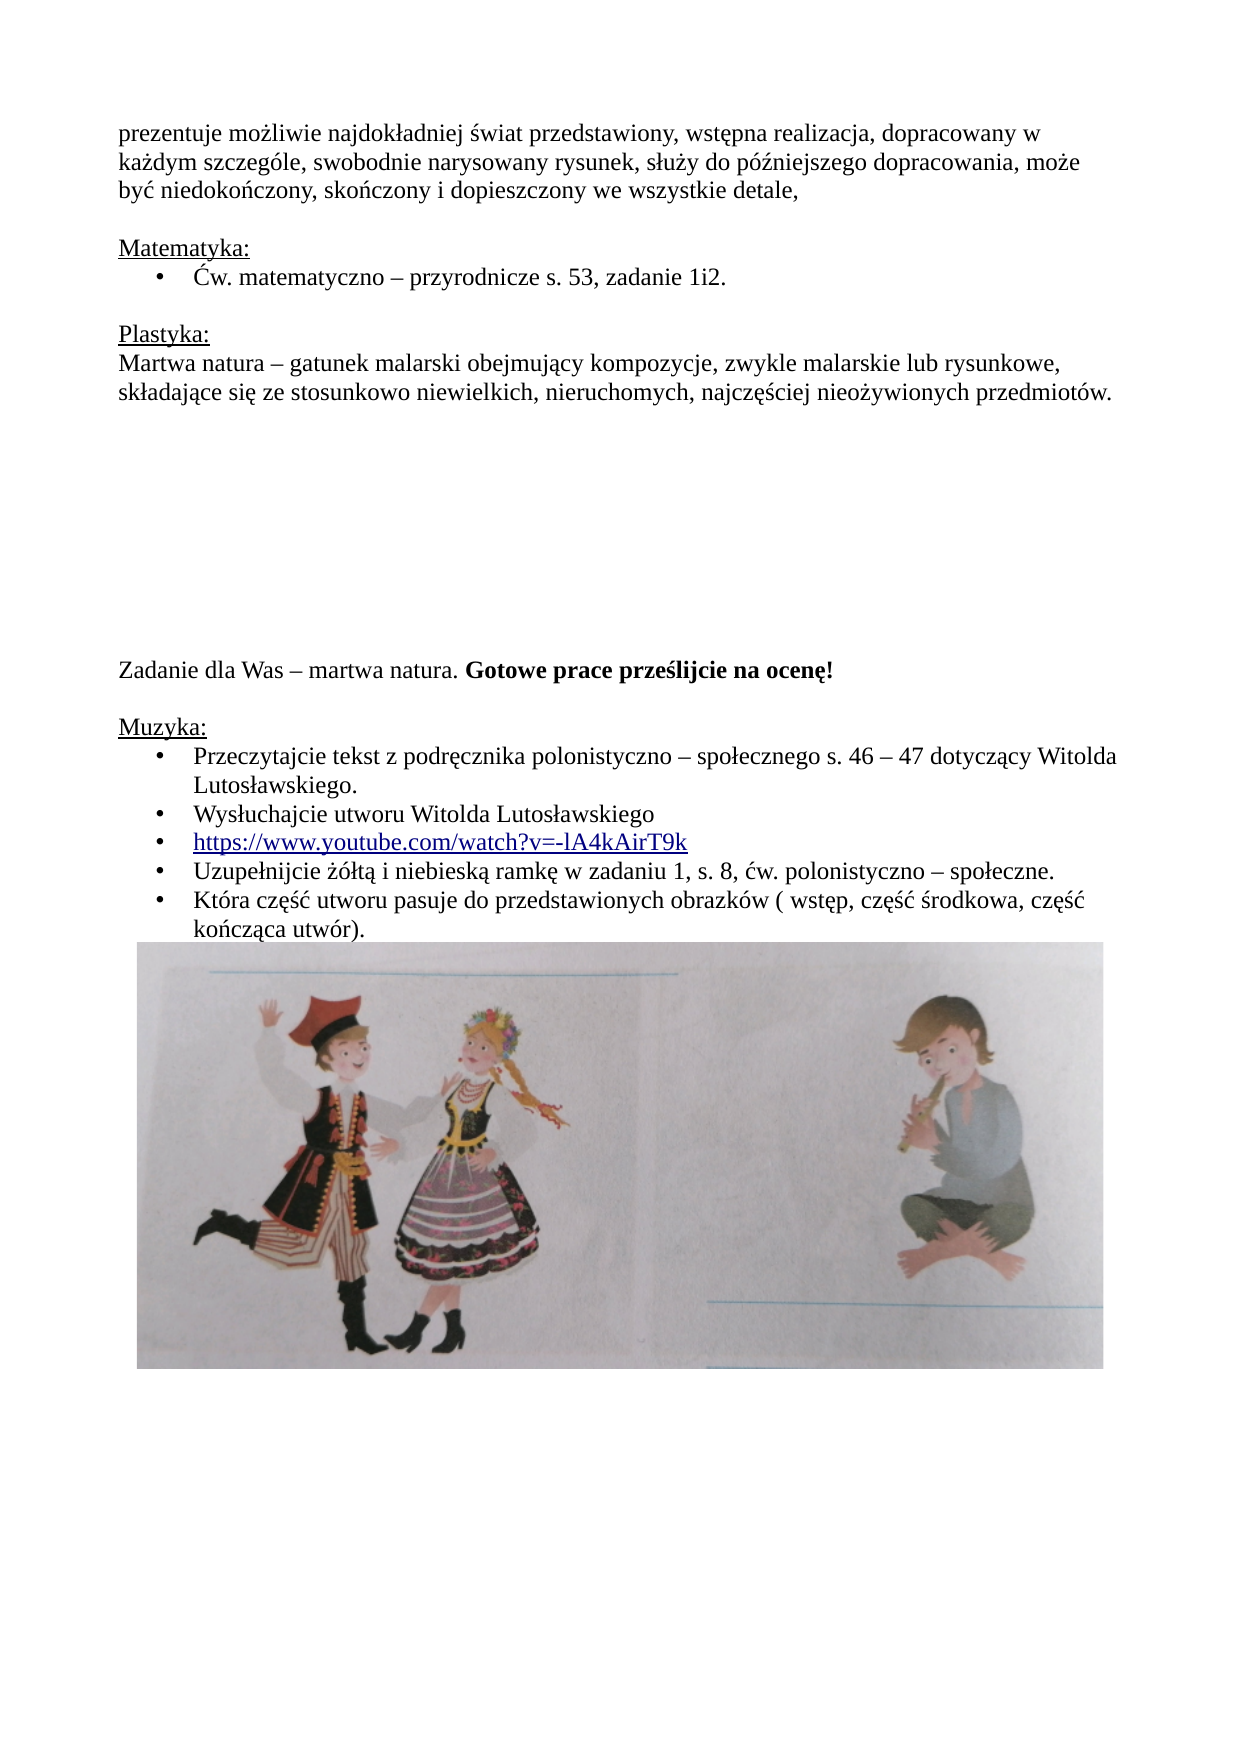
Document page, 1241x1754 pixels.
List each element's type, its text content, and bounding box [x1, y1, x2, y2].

list Uzupełnijcie żółtą i niebieską ramkę w zadaniu 1, s. 8, ćw. polonistyczno – społeczne. [156, 856, 1122, 885]
list Przeczytajcie tekst z podręcznika polonistyczno – społecznego s. 46 – 47 dotyczący Witolda Lutosławskiego. [156, 741, 1122, 799]
text Matematyka: [118, 233, 1122, 262]
text Muzyka: [118, 712, 1122, 741]
list Która część utworu pasuje do przedstawionych obrazków ( wstęp, część środkowa, część kończąca utwór). [156, 885, 1122, 942]
picture [136, 942, 1104, 1369]
text Zadanie dla Was – martwa natura. Gotowe prace prześlijcie na ocenę! [118, 655, 1122, 684]
text prezentuje możliwie najdokładniej świat przedstawiony, wstępna realizacja, dopracowany w każdym szczególe, swobodnie narysowany rysunek, służy do późniejszego dopracowania, może być niedokończony, skończony i dopieszczony we wszystkie detale, [118, 118, 1122, 204]
text Plastyka: [118, 319, 1122, 348]
text Martwa natura – gatunek malarski obejmujący kompozycje, zwykle malarskie lub rysunkowe, składające się ze stosunkowo niewielkich, nieruchomych, najczęściej nieożywionych przedmiotów. [118, 348, 1122, 406]
list Ćw. matematyczno – przyrodnicze s. 53, zadanie 1i2. [156, 262, 1122, 291]
list Wysłuchajcie utworu Witolda Lutosławskiego [156, 799, 1122, 827]
list https://www.youtube.com/watch?v=-lA4kAirT9k [156, 827, 1122, 856]
